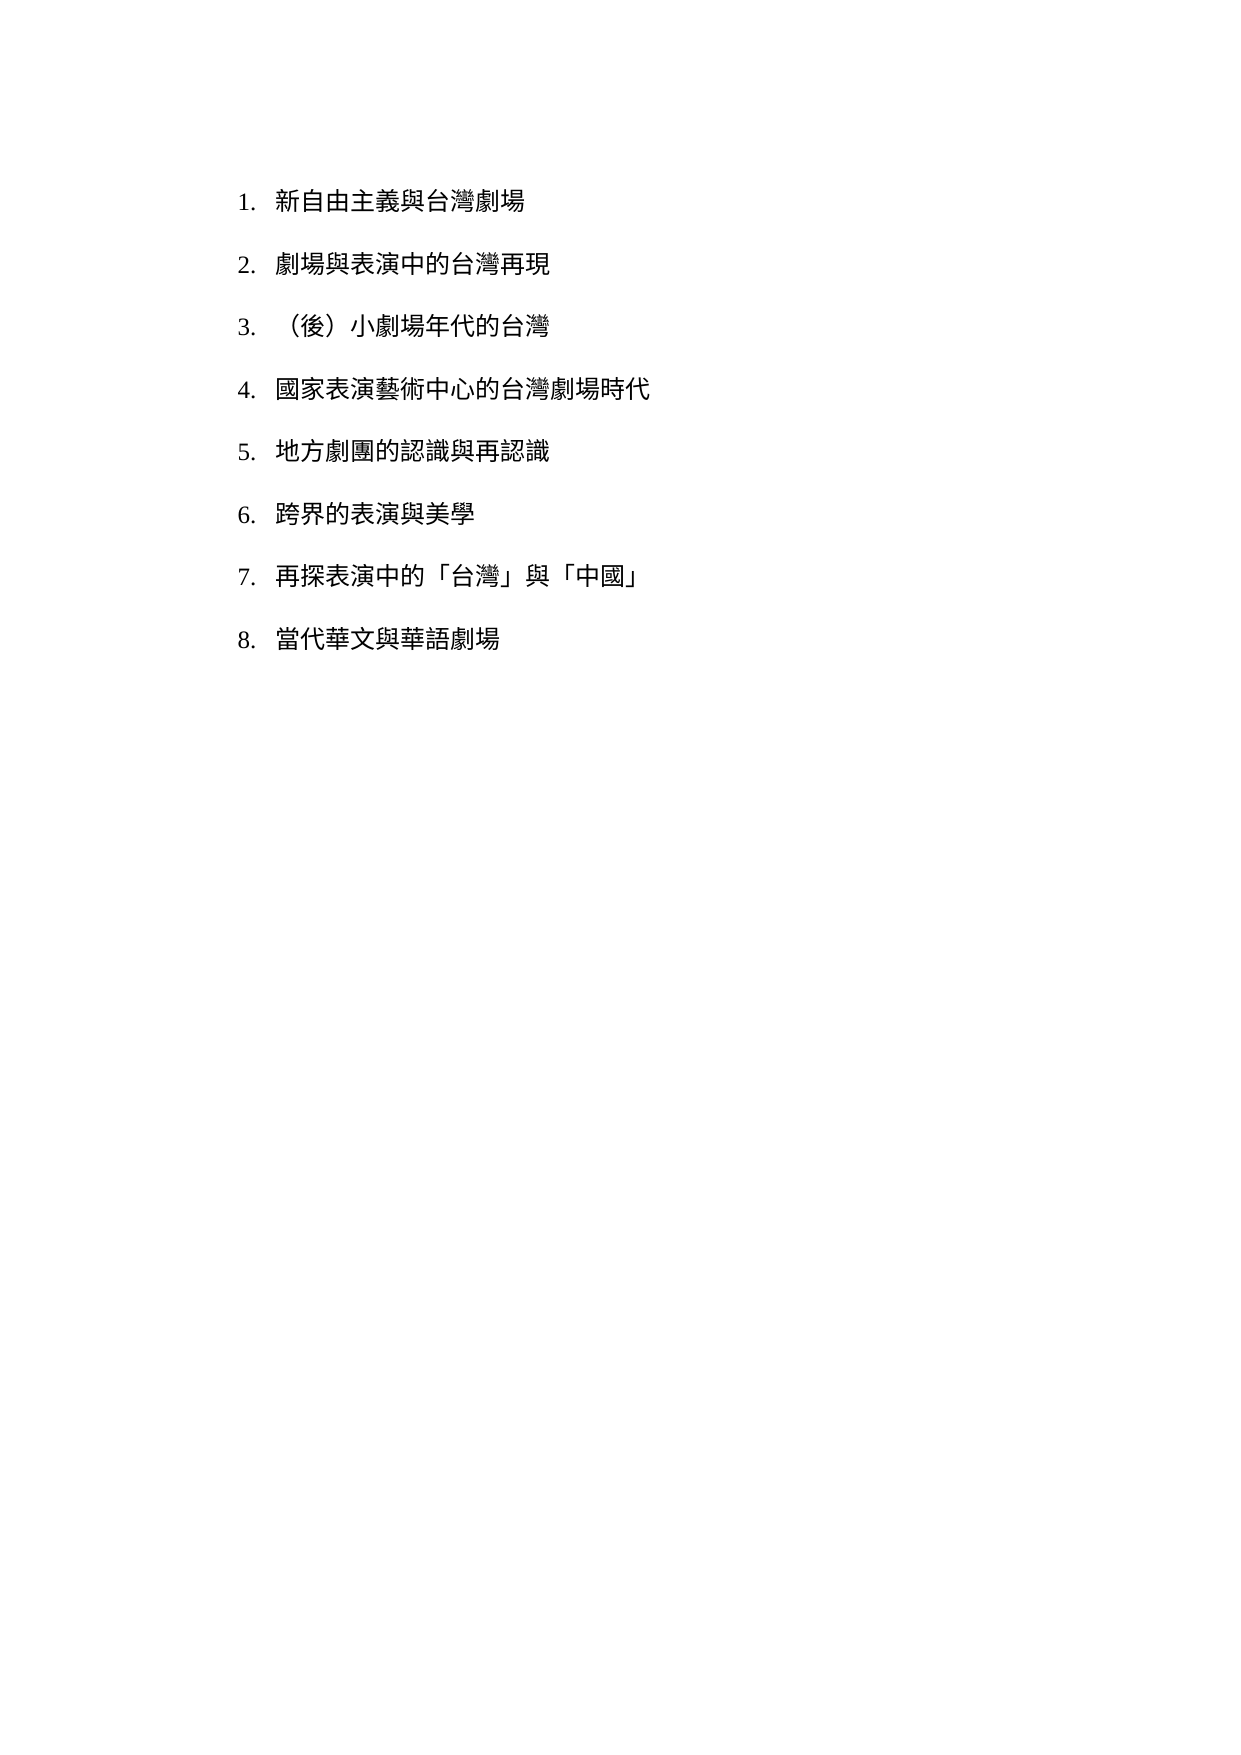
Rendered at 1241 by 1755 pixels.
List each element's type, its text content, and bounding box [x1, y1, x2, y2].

list 跨界的表演與美學 [237, 471, 1053, 533]
list 當代華文與華語劇場 [237, 596, 1053, 658]
list 地方劇團的認識與再認識 [237, 408, 1053, 471]
list 再探表演中的「台灣」與「中國」 [237, 533, 1053, 596]
list （後）小劇場年代的台灣 [237, 283, 1053, 346]
list 新自由主義與台灣劇場 [237, 158, 1053, 221]
list 劇場與表演中的台灣再現 [237, 221, 1053, 283]
list 國家表演藝術中心的台灣劇場時代 [237, 346, 1053, 408]
